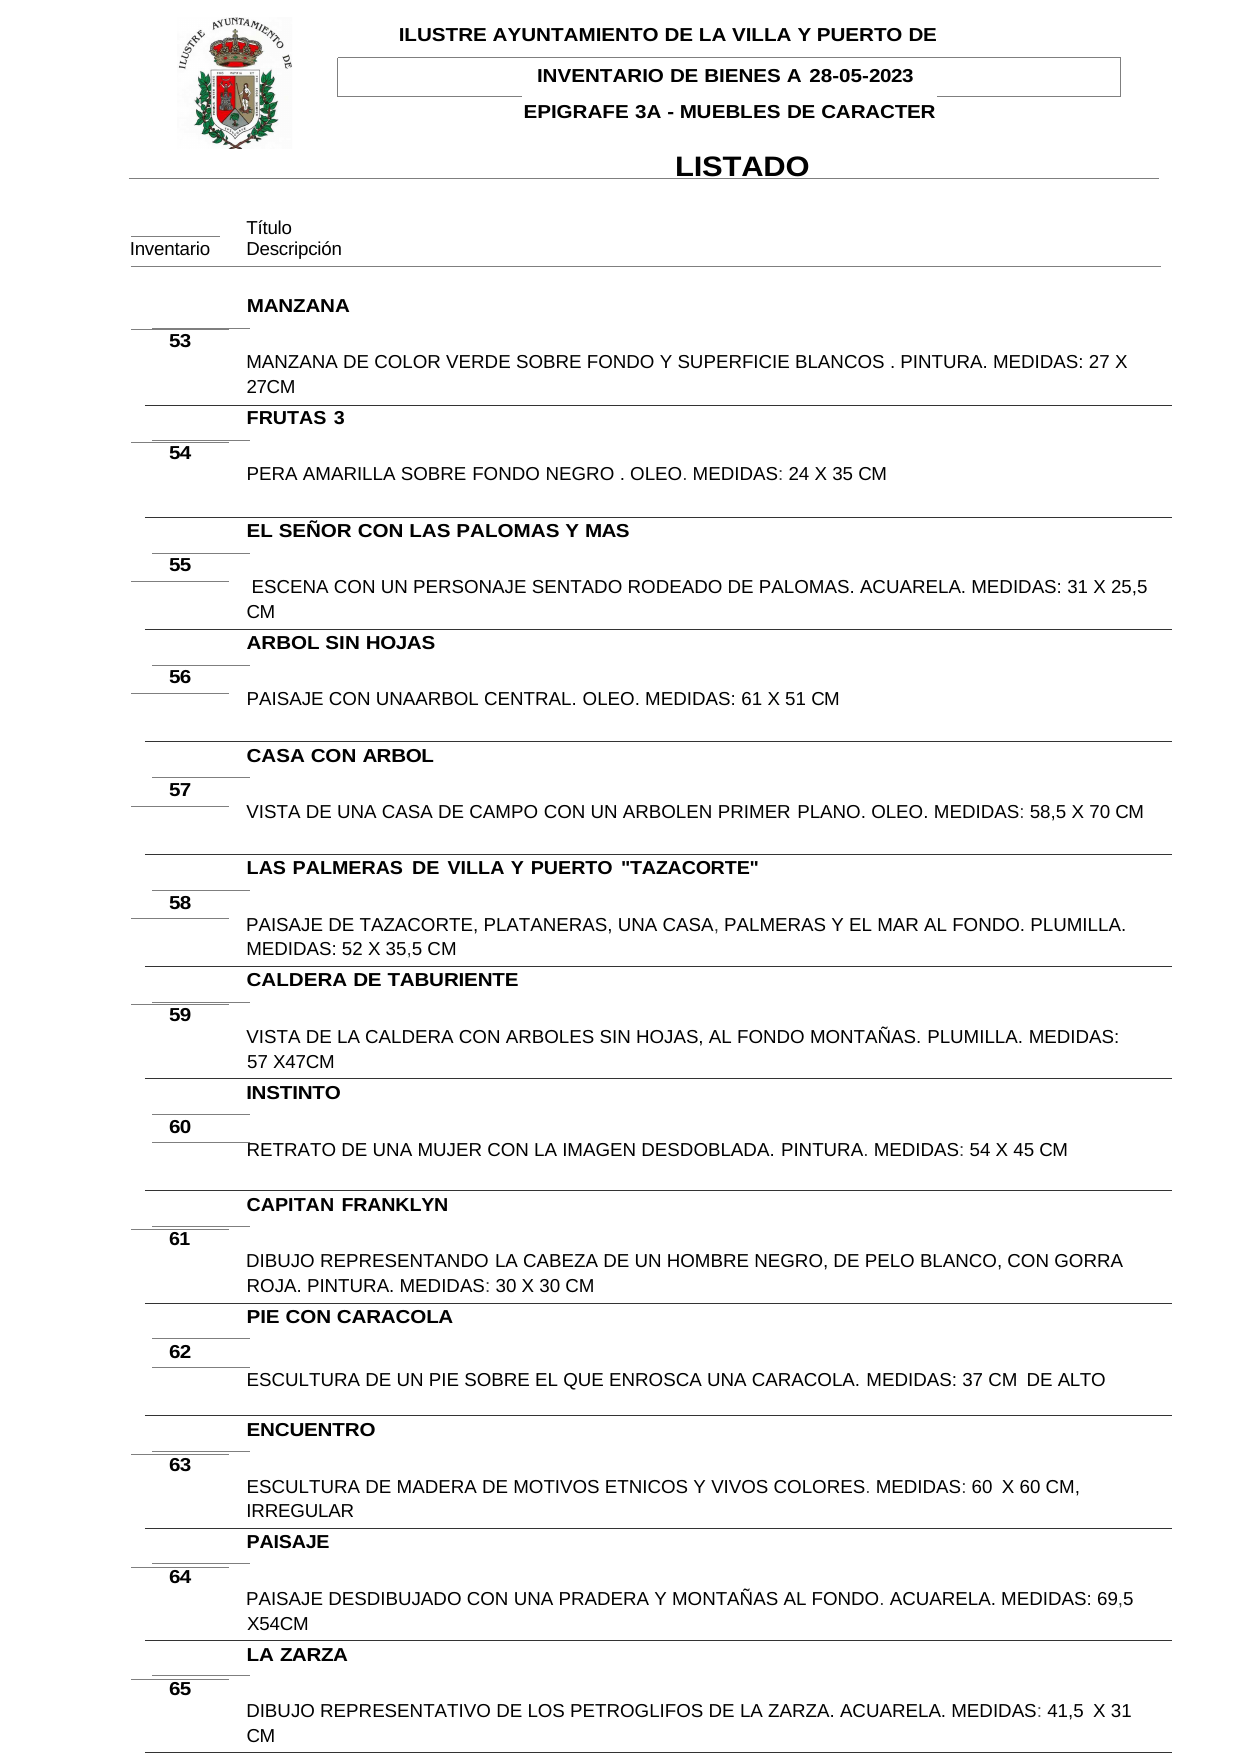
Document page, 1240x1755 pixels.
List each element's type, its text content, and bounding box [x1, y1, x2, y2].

text MANZANA DE COLOR VERDE SOBRE FONDO Y SUPERFICIE BLANCOS . PINTURA. MEDIDAS: 27 X 27CM [246, 351, 1167, 398]
subtitle 57 [169, 779, 1167, 801]
subtitle CASA CON ARBOL [246, 744, 1167, 766]
subtitle ENCUENTRO [246, 1419, 1167, 1441]
text VISTA DE LA CALDERA CON ARBOLES SIN HOJAS, AL FONDO MONTAÑAS. PLUMILLA. MEDIDAS: 57 X47CM [246, 1026, 1138, 1072]
text DIBUJO REPRESENTATIVO DE LOS PETROGLIFOS DE LA ZARZA. ACUARELA. MEDIDAS: 41,5 X 31 CM [246, 1700, 1139, 1746]
subtitle 56 [169, 667, 1167, 688]
subtitle 58 [169, 892, 1167, 913]
subtitle LAS PALMERAS DE VILLA Y PUERTO "TAZACORTE" [246, 857, 1167, 879]
text PAISAJE DE TAZACORTE, PLATANERAS, UNA CASA, PALMERAS Y EL MAR AL FONDO. PLUMILLA. MEDIDAS: 52 X 35,5 CM [246, 913, 1167, 960]
text ESCULTURA DE UN PIE SOBRE EL QUE ENROSCA UNA CARACOLA. MEDIDAS: 37 CM DE ALTO [246, 1369, 1167, 1391]
text PAISAJE CON UNAARBOL CENTRAL. OLEO. MEDIDAS: 61 X 51 CM [246, 688, 1167, 709]
subtitle 54 [169, 442, 1167, 463]
subtitle 59 [169, 1004, 1167, 1026]
subtitle 61 [169, 1229, 1167, 1250]
subtitle 65 [169, 1679, 1167, 1700]
subtitle 63 [169, 1454, 1167, 1475]
subtitle 55 [169, 555, 1167, 576]
subtitle PIE CON CARACOLA [246, 1306, 1167, 1328]
subtitle CAPITAN FRANKLYN [246, 1194, 1167, 1216]
subtitle LA ZARZA [246, 1643, 1167, 1665]
text ESCENA CON UN PERSONAJE SENTADO RODEADO DE PALOMAS. ACUARELA. MEDIDAS: 31 X 25,5 CM [246, 576, 1149, 622]
subtitle MANZANA [247, 295, 1167, 317]
subtitle EL SEÑOR CON LAS PALOMAS Y MAS [246, 520, 1167, 541]
subtitle CALDERA DE TABURIENTE [246, 969, 1167, 991]
subtitle ARBOL SIN HOJAS [246, 632, 1167, 653]
subtitle PAISAJE [246, 1531, 1167, 1553]
subtitle INSTINTO [246, 1081, 1167, 1103]
text DIBUJO REPRESENTANDO LA CABEZA DE UN HOMBRE NEGRO, DE PELO BLANCO, CON GORRA ROJA. PINTURA. MEDIDAS: 30 X 30 CM [246, 1250, 1167, 1297]
text ESCULTURA DE MADERA DE MOTIVOS ETNICOS Y VIVOS COLORES. MEDIDAS: 60 X 60 CM, IRREGULAR [246, 1475, 1167, 1522]
text PERA AMARILLA SOBRE FONDO NEGRO . OLEO. MEDIDAS: 24 X 35 CM [246, 463, 1167, 485]
subtitle 53 [169, 331, 1167, 351]
text VISTA DE UNA CASA DE CAMPO CON UN ARBOLEN PRIMER PLANO. OLEO. MEDIDAS: 58,5 X 70 CM [246, 801, 1167, 822]
text RETRATO DE UNA MUJER CON LA IMAGEN DESDOBLADA. PINTURA. MEDIDAS: 54 X 45 CM [246, 1144, 1167, 1159]
subtitle 64 [169, 1566, 1167, 1587]
text PAISAJE DESDIBUJADO CON UNA PRADERA Y MONTAÑAS AL FONDO. ACUARELA. MEDIDAS: 69,5 X54CM [246, 1587, 1167, 1634]
subtitle 62 [169, 1341, 1167, 1362]
subtitle 60 [169, 1117, 1167, 1138]
subtitle FRUTAS 3 [246, 407, 1167, 429]
